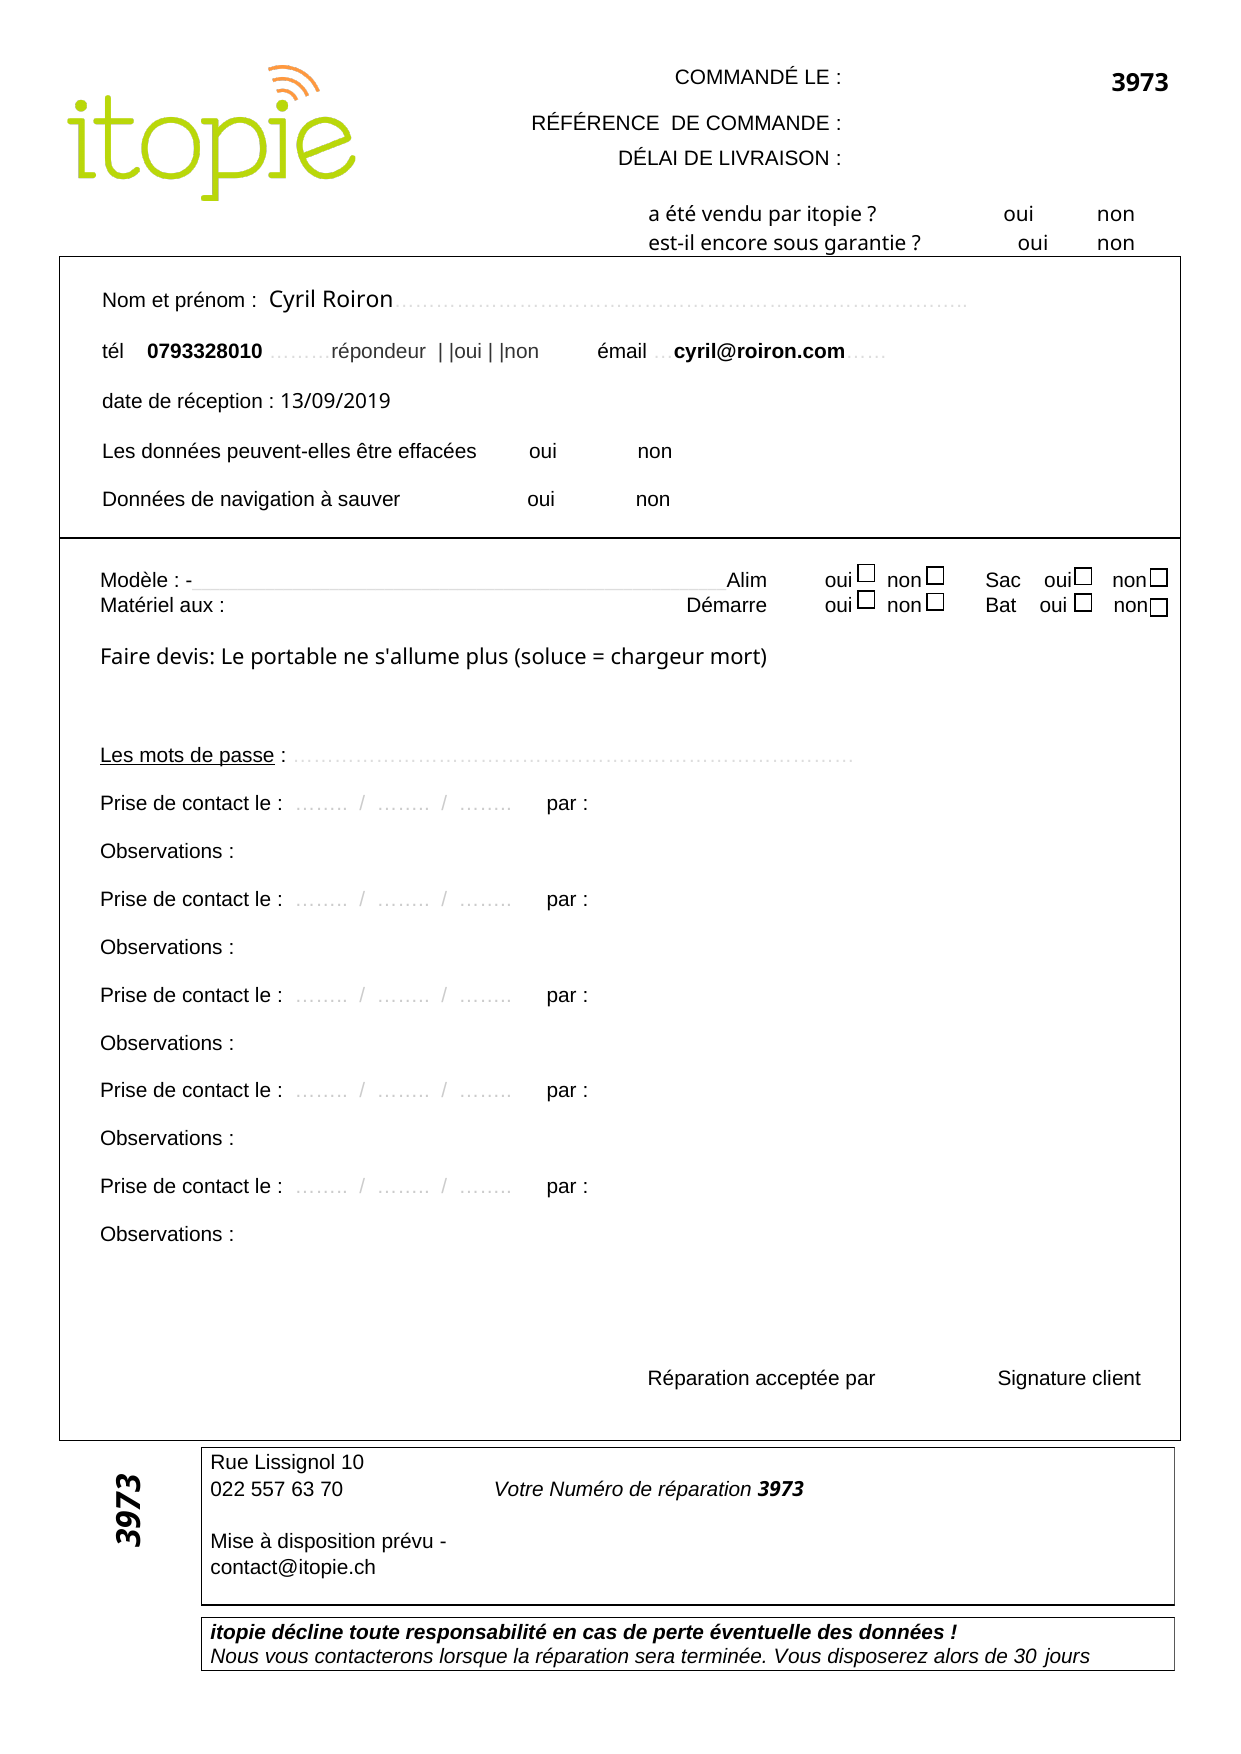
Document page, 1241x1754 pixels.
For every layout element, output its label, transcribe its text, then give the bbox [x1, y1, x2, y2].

table_header 3973 [59, 1441, 195, 1677]
table_header Rue Lissignol 10 022 557 63 70 Votre Numéro de réparation 3973 Mise à disposition prévu - contact@itopie.ch [195, 1441, 1180, 1611]
text Prise de contact le : …….. / …….. / …….. par : [60, 883, 1180, 911]
text Matériel aux : Démarre oui non Bat oui non [60, 590, 1180, 617]
text Prise de contact le : …….. / …….. / …….. par : [60, 788, 1180, 815]
text Faire devis: Le portable ne s'allume plus (soluce = chargeur mort) [60, 638, 1180, 671]
text Réparation acceptée par Signature client [60, 1363, 1180, 1390]
text Nom et prénom : Cyril Roiron……………………………………………………………………….. [60, 280, 1180, 314]
text Observations : [60, 1219, 1180, 1246]
text Les données peuvent-elles être effacées oui non [60, 436, 1180, 463]
text Les mots de passe : ……………………………………………………………………… [60, 740, 1180, 767]
table_cell itopie décline toute responsabilité en cas de perte éventuelle des données ! Nous vous contacterons lorsque la réparation sera terminée. Vous disposerez alors de 30 jours [195, 1611, 1180, 1677]
text Prise de contact le : …….. / …….. / …….. par : [60, 979, 1180, 1006]
text tél 0793328010 ………répondeur | |oui | |non émail …cyril@roiron.com…… [60, 335, 1180, 362]
text Observations : [60, 836, 1180, 863]
text Modèle : - Alim oui non Sac oui non [60, 562, 856, 590]
text a été vendu par itopie ? oui non [59, 199, 1181, 228]
text date de réception : 13/09/2019 [60, 383, 1180, 415]
picture [67, 65, 356, 201]
text est-il encore sous garantie ? oui non [59, 228, 1181, 256]
text Données de navigation à sauver oui non [60, 484, 1180, 511]
table_cell [847, 140, 1180, 175]
text Modèle : - Alim oui non Sac oui non [948, 562, 1180, 590]
table_cell RÉFÉRENCE DE COMMANDE : [490, 105, 847, 140]
table_cell DÉLAI DE LIVRAISON : [490, 140, 847, 175]
table_header 3973 [847, 59, 1180, 104]
text Observations : [60, 1123, 1180, 1150]
text Observations : [60, 1027, 1180, 1054]
table_cell [847, 105, 1180, 140]
table_header COMMANDÉ LE : [490, 59, 847, 104]
text Observations : [60, 931, 1180, 958]
text Prise de contact le : …….. / …….. / …….. par : [60, 1075, 1180, 1102]
text Modèle : - Alim oui non Sac oui non [879, 562, 925, 590]
text Prise de contact le : …….. / …….. / …….. par : [60, 1171, 1180, 1198]
